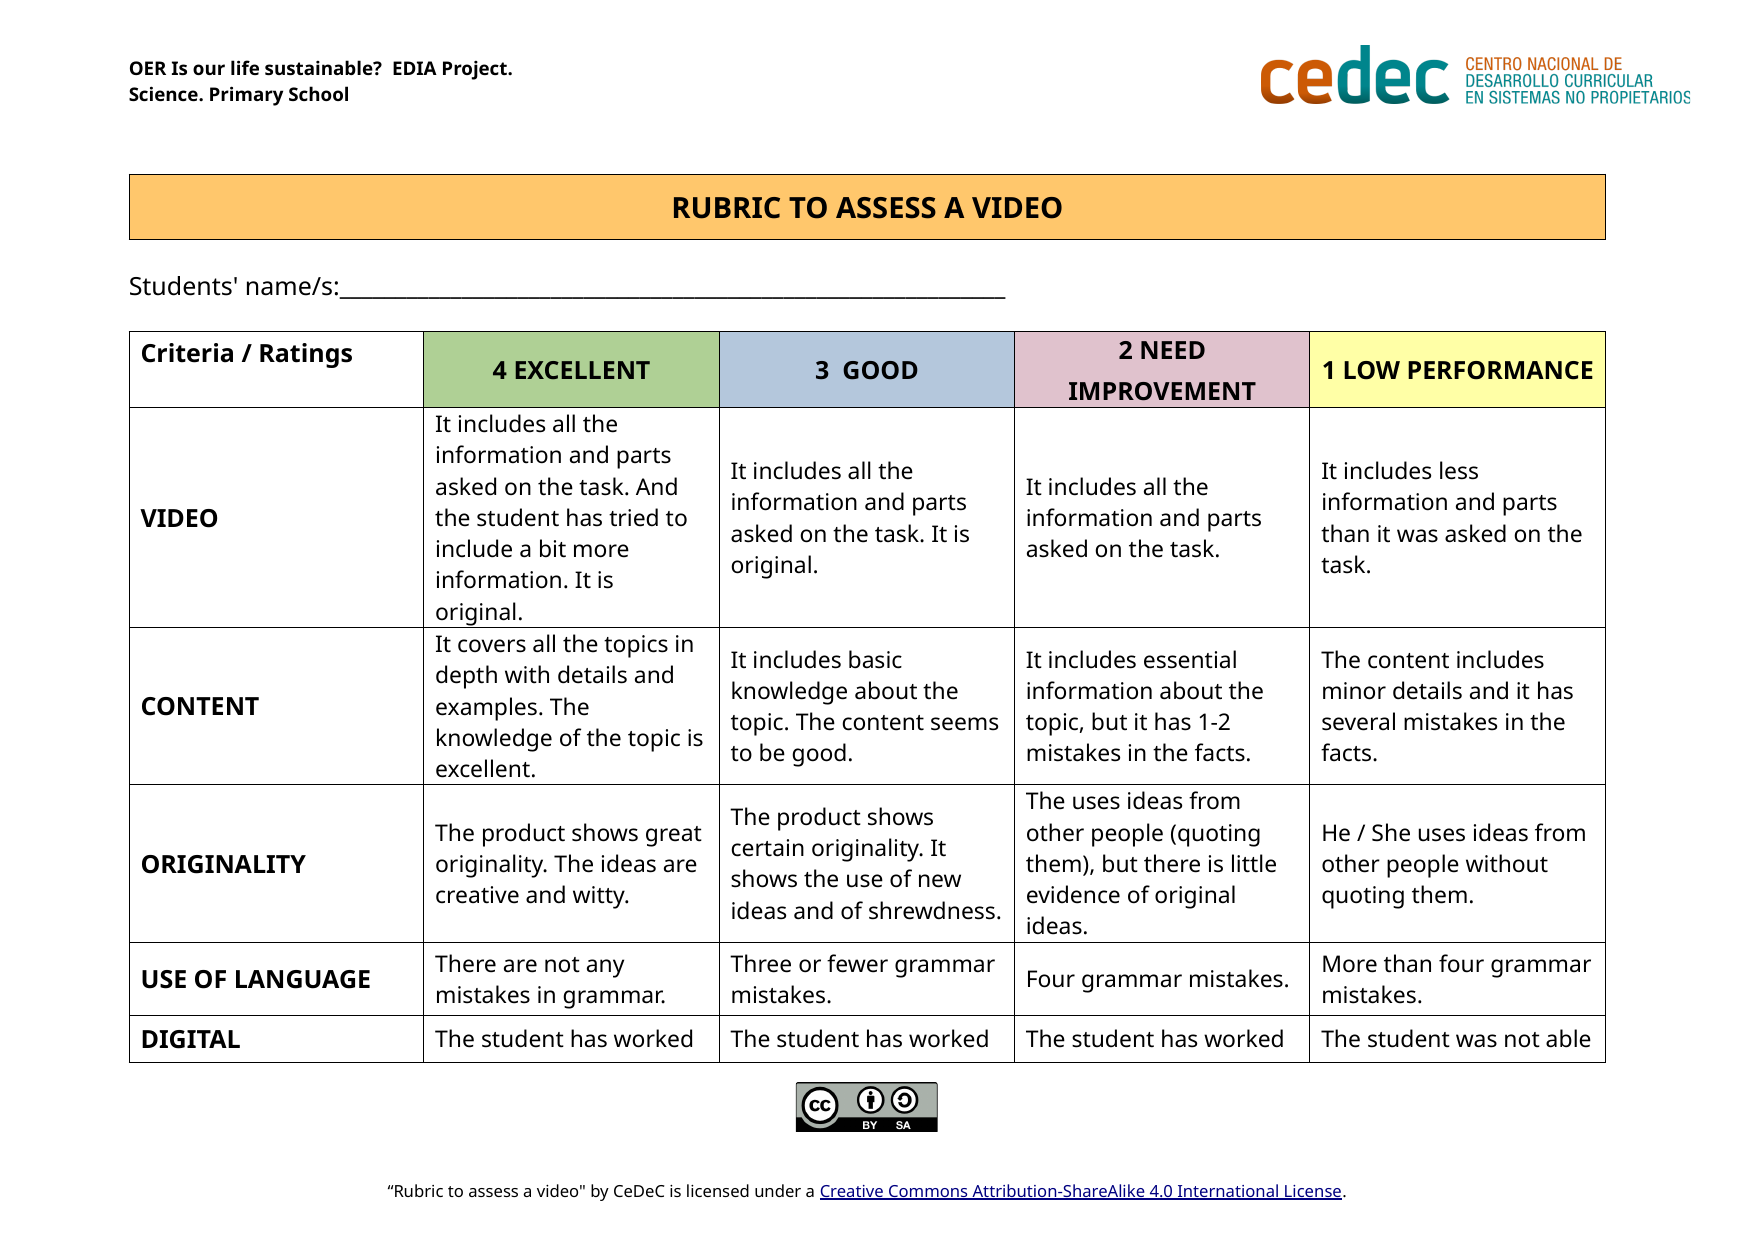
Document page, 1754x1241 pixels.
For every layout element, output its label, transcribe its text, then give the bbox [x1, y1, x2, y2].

table_cell It includes all the information and parts asked on the task. And the student has tried to include a bit more information. It is original. [424, 408, 719, 627]
table_cell It covers all the topics in depth with details and examples. The knowledge of the topic is excellent. [424, 628, 719, 784]
table_cell He / She uses ideas from other people without quoting them. [1310, 785, 1605, 942]
table_cell The product shows great originality. The ideas are creative and witty. [424, 785, 719, 942]
table_cell The uses ideas from other people (quoting them), but there is little evidence of original ideas. [1015, 785, 1309, 942]
table_cell DIGITAL [130, 1016, 423, 1062]
table_header Criteria / Ratings [130, 332, 423, 407]
picture [1261, 45, 1691, 104]
table_cell The student has worked [720, 1016, 1014, 1062]
picture [795, 1082, 938, 1132]
table_cell Four grammar mistakes. [1015, 943, 1309, 1015]
table_cell More than four grammar mistakes. [1310, 943, 1605, 1015]
table_cell USE OF LANGUAGE [130, 943, 423, 1015]
table_cell The student has worked [424, 1016, 719, 1062]
table_cell It includes essential information about the topic, but it has 1-2 mistakes in the facts. [1015, 628, 1309, 784]
table_cell Three or fewer grammar mistakes. [720, 943, 1014, 1015]
table_cell CONTENT [130, 628, 423, 784]
table_header 1 LOW PERFORMANCE [1310, 332, 1605, 407]
table_header RUBRIC TO ASSESS A VIDEO [130, 175, 1605, 239]
table_cell The student has worked [1015, 1016, 1309, 1062]
table_cell The product shows certain originality. It shows the use of new ideas and of shrewdness. [720, 785, 1014, 942]
table_cell The content includes minor details and it has several mistakes in the facts. [1310, 628, 1605, 784]
table_cell VIDEO [130, 408, 423, 627]
table_cell It includes basic knowledge about the topic. The content seems to be good. [720, 628, 1014, 784]
table_cell The student was not able [1310, 1016, 1605, 1062]
table_header 2 NEED IMPROVEMENT [1015, 332, 1309, 407]
table_cell There are not any mistakes in grammar. [424, 943, 719, 1015]
table_cell It includes less information and parts than it was asked on the task. [1310, 408, 1605, 627]
table_cell It includes all the information and parts asked on the task. [1015, 408, 1309, 627]
table_cell It includes all the information and parts asked on the task. It is original. [720, 408, 1014, 627]
table_cell ORIGINALITY [130, 785, 423, 942]
text Students' name/s:____________________________________________________________ [122, 269, 1594, 303]
table_header 3 GOOD [720, 332, 1014, 407]
table_header 4 EXCELLENT [424, 332, 719, 407]
